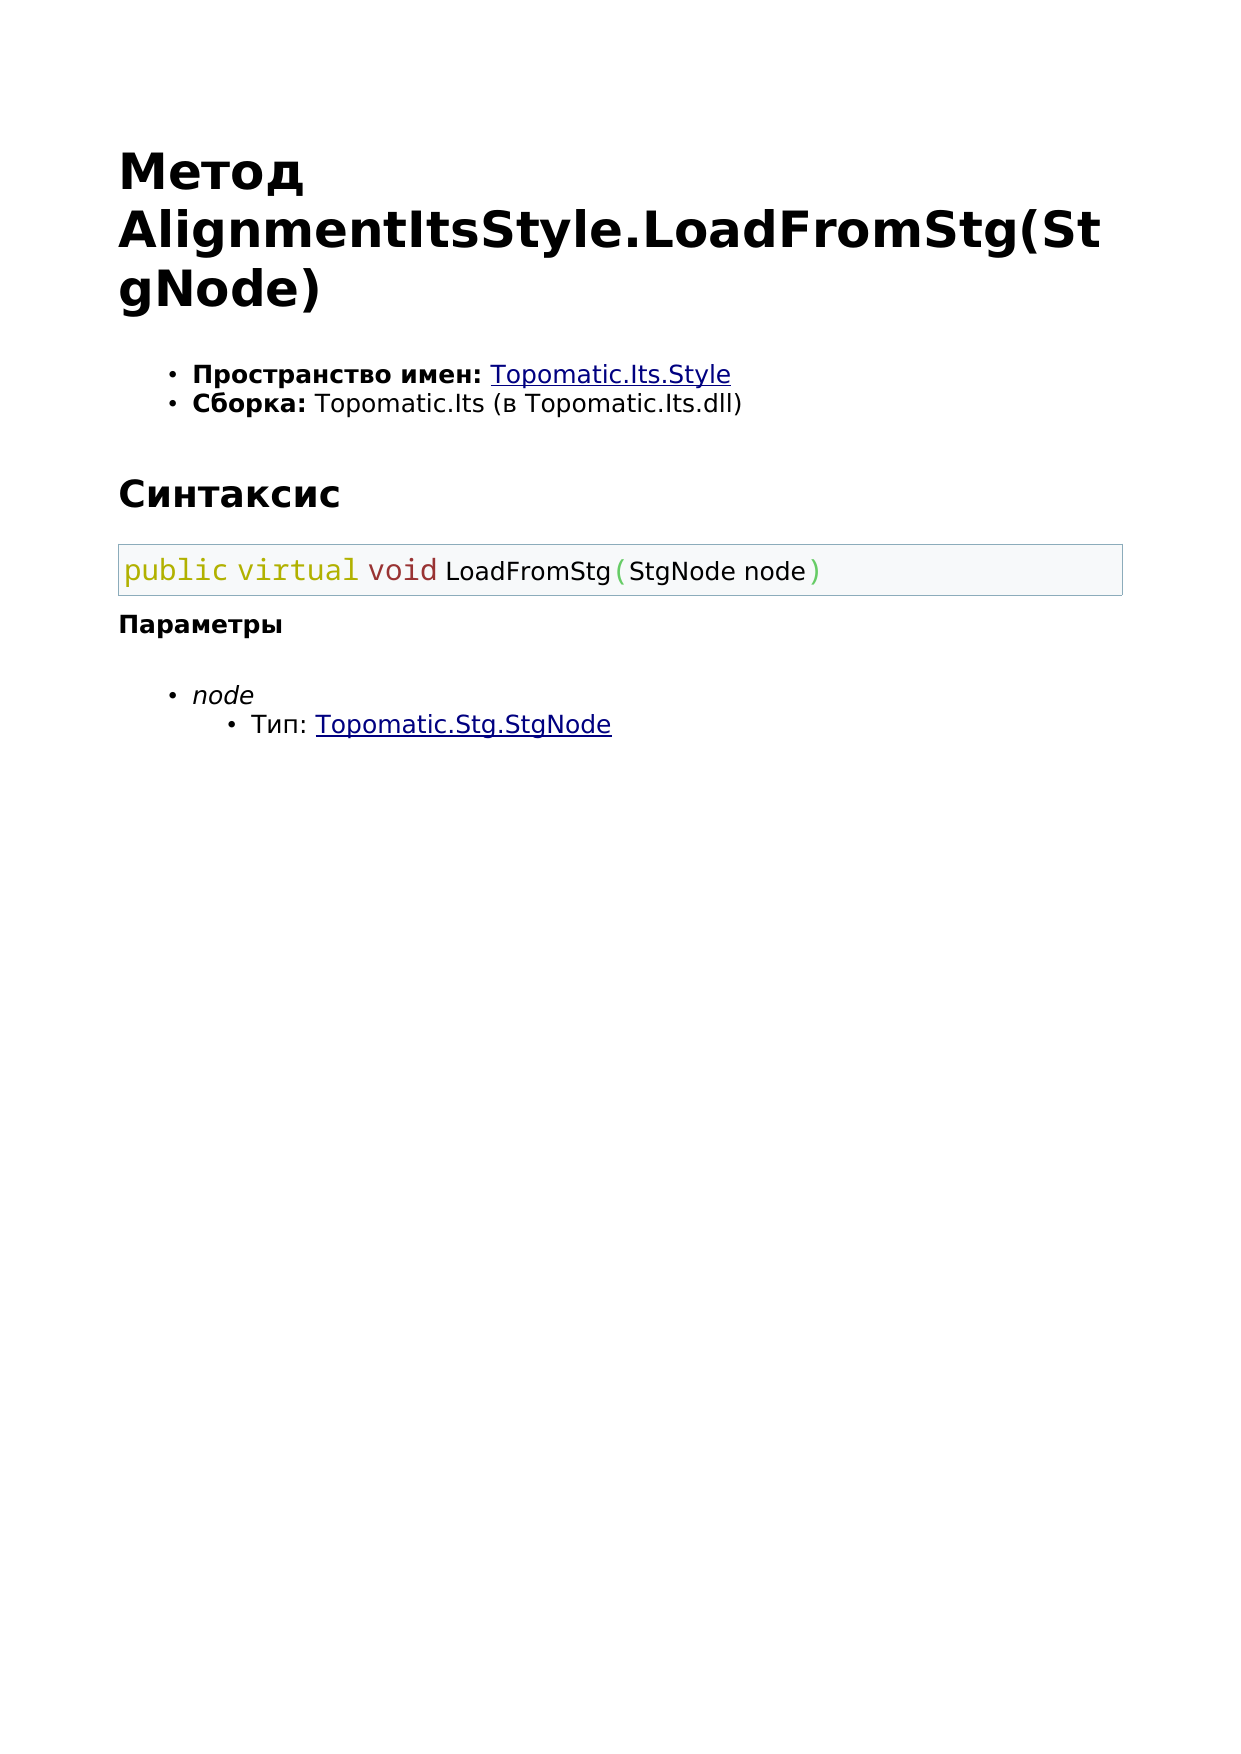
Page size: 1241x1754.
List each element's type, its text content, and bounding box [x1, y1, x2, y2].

table_header public virtual void LoadFromStg(StgNode node) [119, 545, 1122, 595]
list node [177, 681, 1122, 710]
subtitle Синтаксис [118, 473, 1122, 516]
subtitle Метод AlignmentItsStyle.LoadFromStg(StgNode) [118, 143, 1122, 318]
list Тип: Topomatic.Stg.StgNode [236, 710, 1122, 739]
list Сборка: Topomatic.Its (в Topomatic.Its.dll) [177, 389, 1122, 418]
text Параметры [118, 610, 1122, 639]
list Пространство имен: Topomatic.Its.Style [177, 360, 1122, 389]
